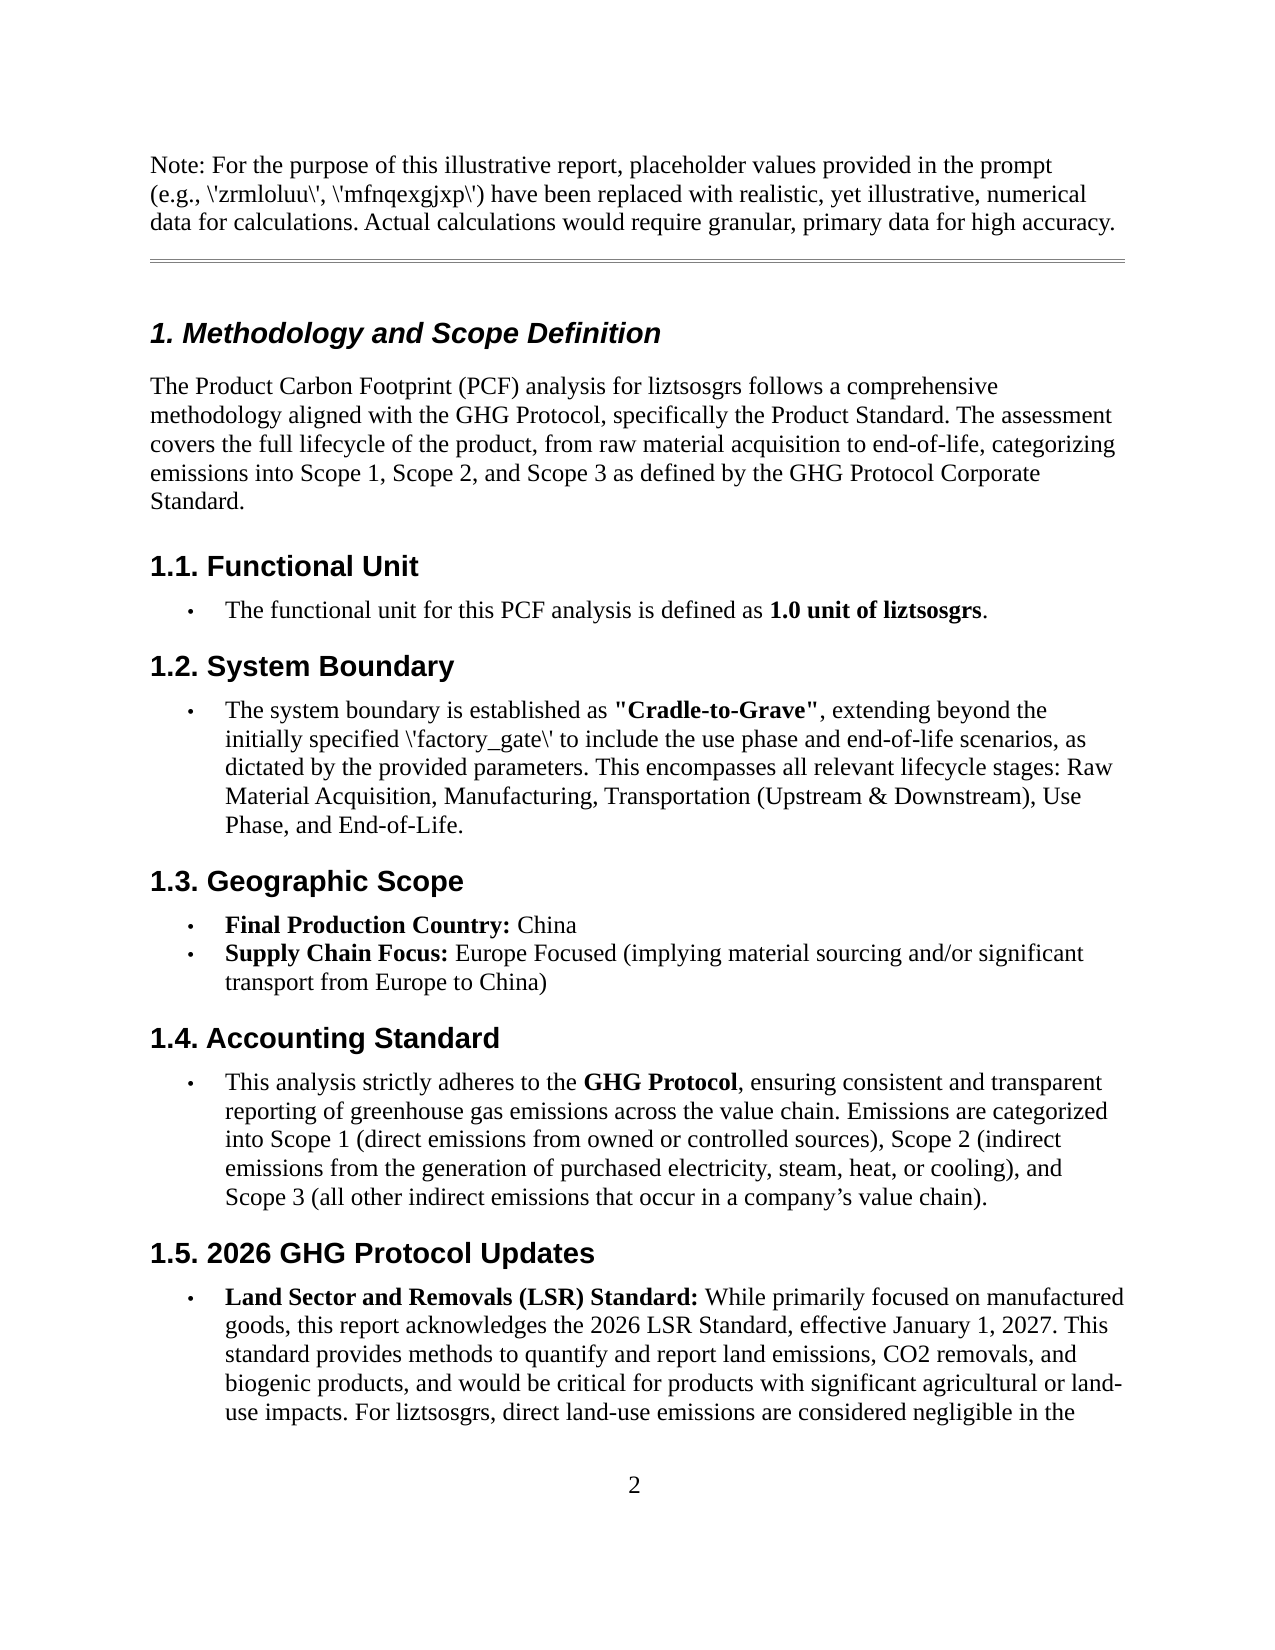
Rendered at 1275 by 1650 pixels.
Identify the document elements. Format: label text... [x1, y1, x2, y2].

list Final Production Country: China [187, 910, 1125, 938]
list The system boundary is established as "Cradle-to-Grave", extending beyond the initially specified \'factory_gate\' to include the use phase and end-of-life scenarios, as dictated by the provided parameters. This encompasses all relevant lifecycle stages: Raw Material Acquisition, Manufacturing, Transportation (Upstream & Downstream), Use Phase, and End-of-Life. [187, 695, 1125, 839]
subtitle 1.1. Functional Unit [150, 549, 1125, 583]
subtitle 1. Methodology and Scope Definition [150, 316, 1125, 350]
list Supply Chain Focus: Europe Focused (implying material sourcing and/or significant transport from Europe to China) [187, 938, 1125, 996]
subtitle 1.4. Accounting Standard [150, 1021, 1125, 1054]
list The functional unit for this PCF analysis is defined as 1.0 unit of liztsosgrs. [187, 595, 1125, 624]
subtitle 1.2. System Boundary [150, 649, 1125, 682]
text Note: For the purpose of this illustrative report, placeholder values provided in the prompt (e.g., \'zrmloluu\', \'mfnqexgjxp\') have been replaced with realistic, yet illustrative, numerical data for calculations. Actual calculations would require granular, primary data for high accuracy. [150, 150, 1125, 236]
list Land Sector and Removals (LSR) Standard: While primarily focused on manufactured goods, this report acknowledges the 2026 LSR Standard, effective January 1, 2027. This standard provides methods to quantify and report land emissions, CO2 removals, and biogenic products, and would be critical for products with significant agricultural or land-use impacts. For liztsosgrs, direct land-use emissions are considered negligible in the [187, 1282, 1125, 1426]
text The Product Carbon Footprint (PCF) analysis for liztsosgrs follows a comprehensive methodology aligned with the GHG Protocol, specifically the Product Standard. The assessment covers the full lifecycle of the product, from raw material acquisition to end-of-life, categorizing emissions into Scope 1, Scope 2, and Scope 3 as defined by the GHG Protocol Corporate Standard. [150, 371, 1125, 515]
subtitle 1.5. 2026 GHG Protocol Updates [150, 1236, 1125, 1269]
list This analysis strictly adheres to the GHG Protocol, ensuring consistent and transparent reporting of greenhouse gas emissions across the value chain. Emissions are categorized into Scope 1 (direct emissions from owned or controlled sources), Scope 2 (indirect emissions from the generation of purchased electricity, steam, heat, or cooling), and Scope 3 (all other indirect emissions that occur in a company’s value chain). [187, 1067, 1125, 1211]
subtitle 1.3. Geographic Scope [150, 864, 1125, 897]
